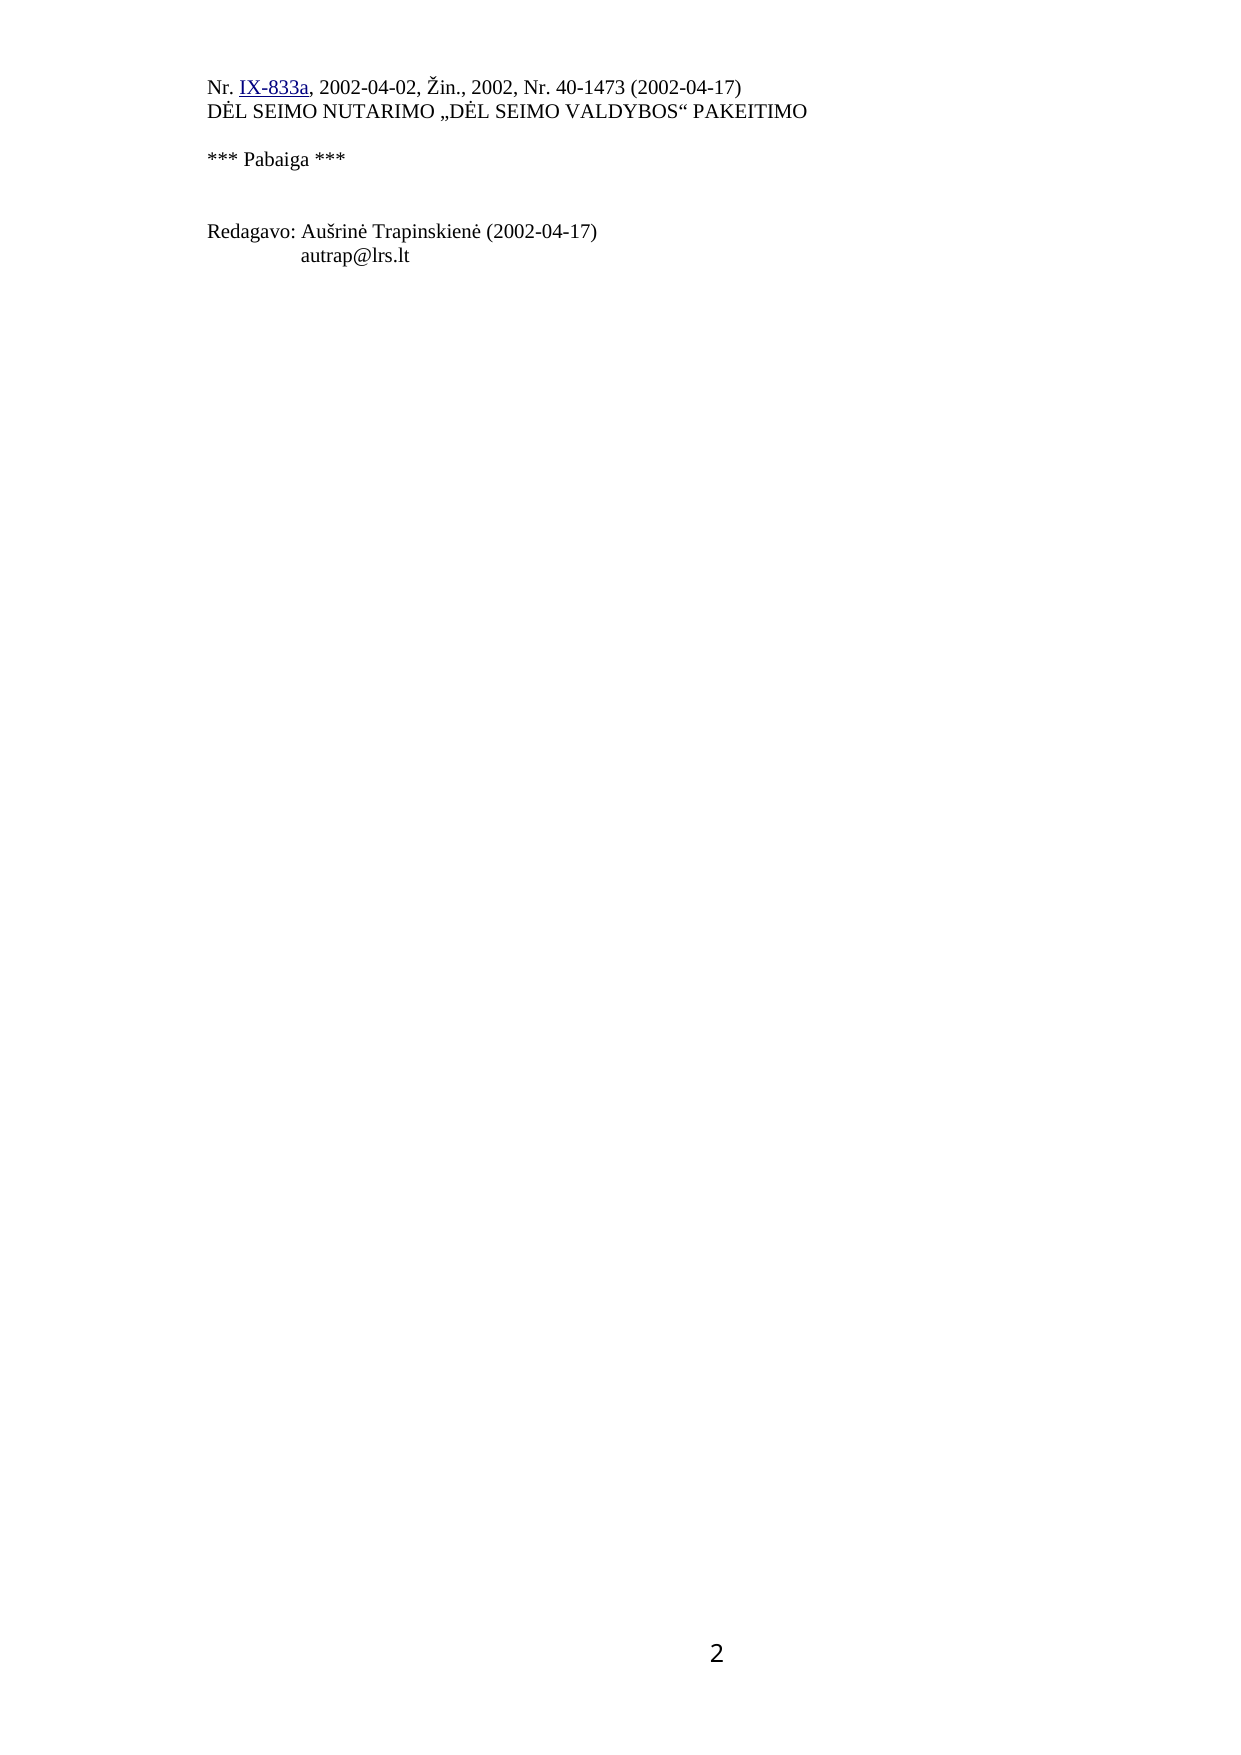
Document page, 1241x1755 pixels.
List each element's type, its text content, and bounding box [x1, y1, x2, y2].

text DĖL SEIMO NUTARIMO „DĖL SEIMO VALDYBOS“ PAKEITIMO [207, 99, 1152, 123]
text *** Pabaiga *** [207, 147, 1152, 171]
text autrap@lrs.lt [207, 243, 1152, 267]
text Nr. IX-833a, 2002-04-02, Žin., 2002, Nr. 40-1473 (2002-04-17) [207, 75, 1152, 99]
text Redagavo: Aušrinė Trapinskienė (2002-04-17) [207, 219, 1152, 243]
